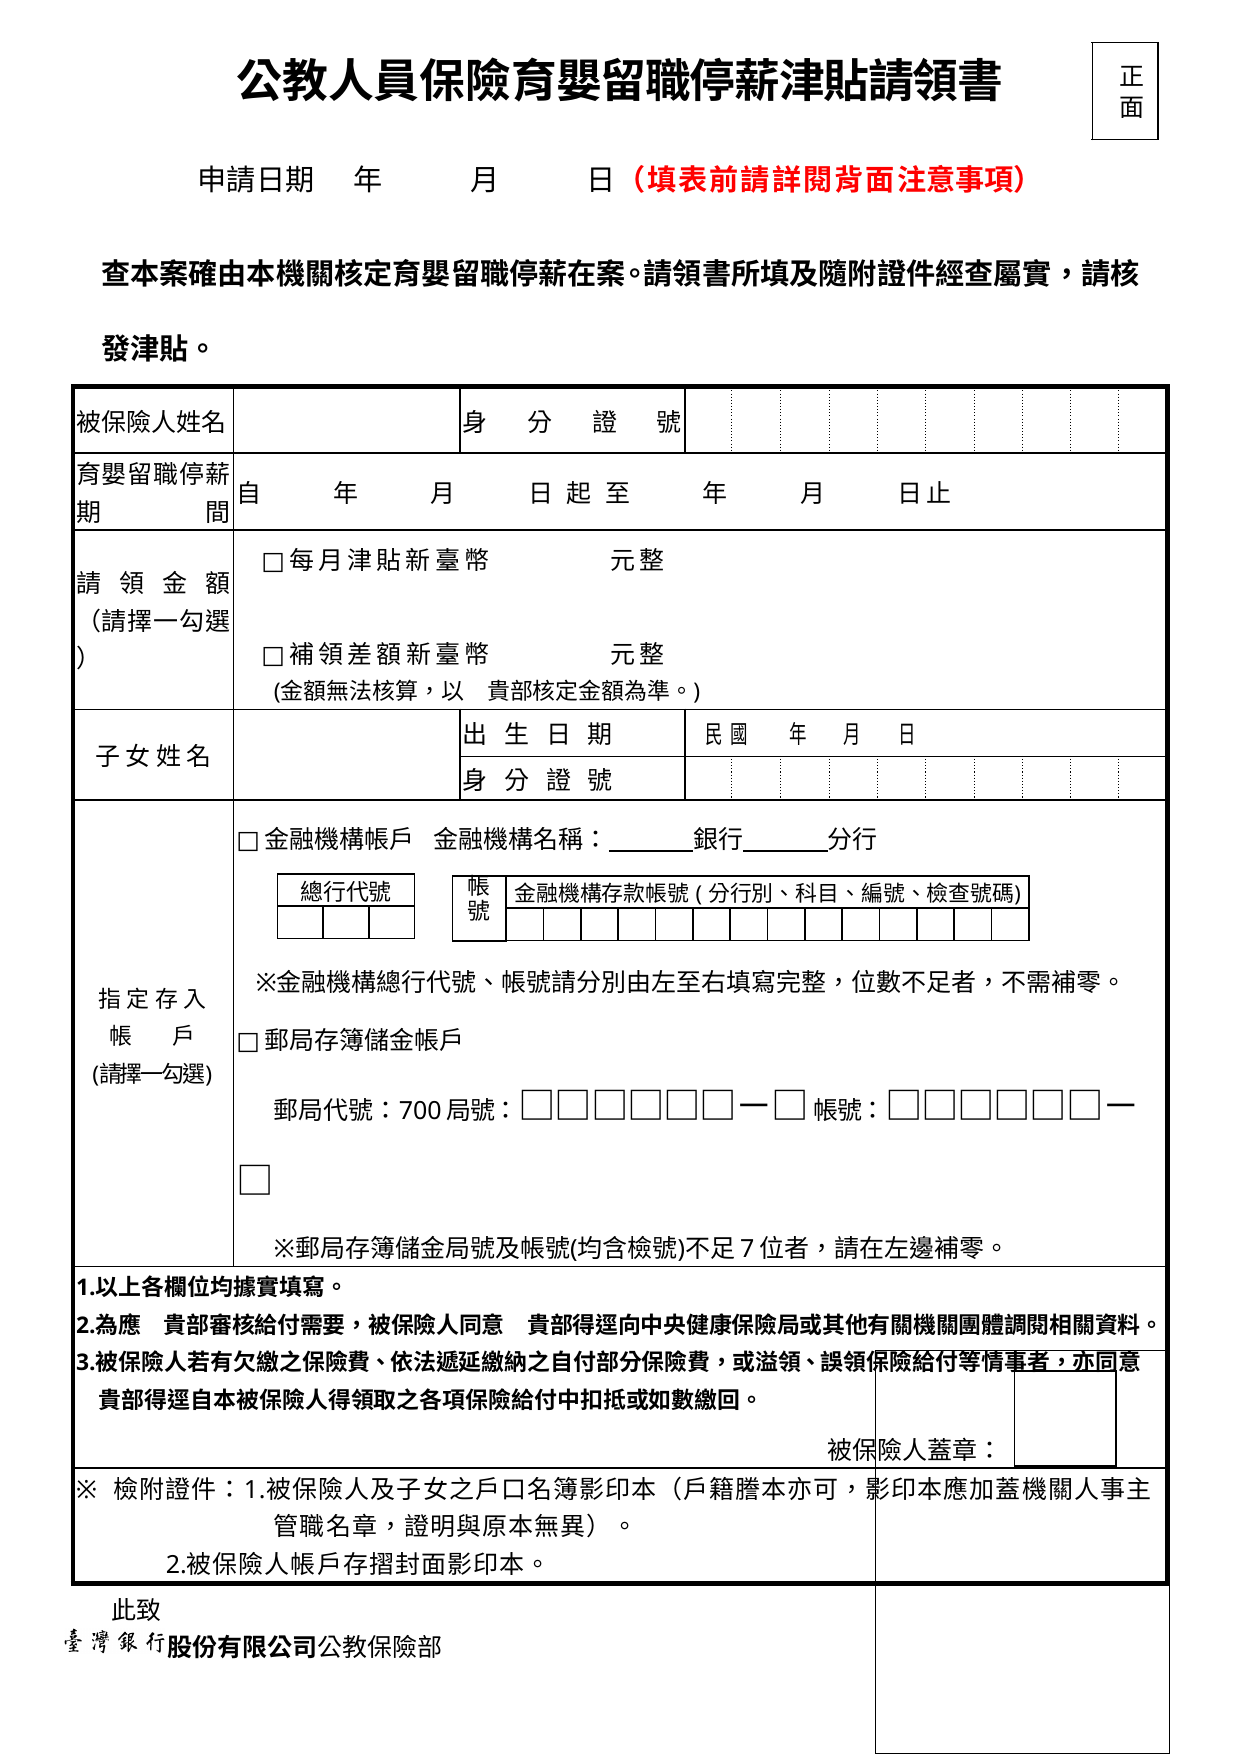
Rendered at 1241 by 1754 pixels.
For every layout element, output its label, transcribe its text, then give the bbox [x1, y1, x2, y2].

table_cell [829, 389, 877, 452]
table_cell [234, 710, 459, 799]
table_cell [926, 389, 974, 452]
table_cell [829, 757, 877, 799]
table_cell [1022, 389, 1071, 452]
table_cell [1022, 757, 1071, 799]
table_cell [686, 389, 732, 452]
table_cell 申請日期 年 月 日（填表前請詳閱背面注意事項） 查本案確由本機關核定育嬰留職停薪在案。請領書所填及隨附證件經查屬實，請核發津貼。 [73, 140, 1167, 384]
table_cell 1.以上各欄位均據實填寫。 2.為應 貴部審核給付需要，被保險人同意 貴部得逕向中央健康保險局或其他有關機關團體調閱相關資料。 3.被保險人若有欠繳之保險費、依法遞延繳納之自付部分保險費，或溢領、誤領保險給付等情事者，亦同意 貴部得逕自本被保險人得領取之各項保險給付中扣抵或如數繳回。 被保險人蓋章： [75, 1267, 1165, 1467]
table_cell □金融機構帳戶 金融機構名稱： 銀行 分行 ※金融機構總行代號、帳號請分別由左至右填寫完整，位數不足者，不需補零。 □郵局存簿儲金帳戶 郵局代號：700局號：□□□□□□－□ 帳號：□□□□□□－□ ※郵局存簿儲金局號及帳號(均含檢號)不足7位者，請在左邊補零。 [234, 801, 1165, 1266]
table_cell 檢附證件：1.被保險人及子女之戶口名簿影印本（戶籍謄本亦可，影印本應加蓋機關人事主管職名章，證明與原本無異）。 2.被保險人帳戶存摺封面影印本。 [876, 1469, 1165, 1581]
text 此致 [65, 1586, 875, 1627]
table_cell [926, 757, 974, 799]
table_cell [974, 757, 1022, 799]
text [876, 1586, 1169, 1627]
table_cell 出生日期 [461, 710, 684, 756]
table_cell 檢附證件：1.被保險人及子女之戶口名簿影印本（戶籍謄本亦可，影印本應加蓋機關人事主管職名章，證明與原本無異）。 2.被保險人帳戶存摺封面影印本。 [75, 1469, 875, 1581]
table_cell 子 女 姓 名 [75, 710, 233, 799]
table_cell 民 國 年 月 日 [686, 710, 1165, 756]
table_cell [1119, 757, 1165, 799]
table_cell [974, 389, 1022, 452]
table_cell 被保險人姓名 [75, 389, 233, 452]
table_cell 身分證號 [461, 389, 684, 452]
text 股份有限公司公教保險部 [65, 1627, 875, 1664]
table_cell 身分證號 [461, 757, 684, 799]
table_cell 請領金額 （請擇一勾選） [75, 531, 233, 708]
table_cell [780, 757, 829, 799]
table_cell [234, 389, 459, 452]
table_header 公教人員保險育嬰留職停薪津貼請領書 [73, 40, 1167, 140]
table_cell 自 年 月 日 起 至 年 月 日止 [234, 454, 1165, 529]
picture [64, 1628, 165, 1654]
text [876, 1627, 1169, 1664]
table_cell [878, 757, 926, 799]
table_cell [878, 389, 926, 452]
table_cell [1119, 389, 1165, 452]
table_cell [732, 389, 780, 452]
table_cell [732, 757, 780, 799]
table_cell 指 定 存 入 帳 戶 (請擇一勾選) [75, 801, 233, 1266]
table_cell [686, 757, 732, 799]
table_cell [1071, 757, 1119, 799]
table_cell 育嬰留職停薪 期間 [75, 454, 233, 529]
table_cell [780, 389, 829, 452]
text [1170, 1586, 1175, 1627]
table_cell □每月津貼新臺幣 元整 □補領差額新臺幣 元整 (金額無法核算，以 貴部核定金額為準。) [234, 531, 1165, 708]
table_cell [1071, 389, 1119, 452]
